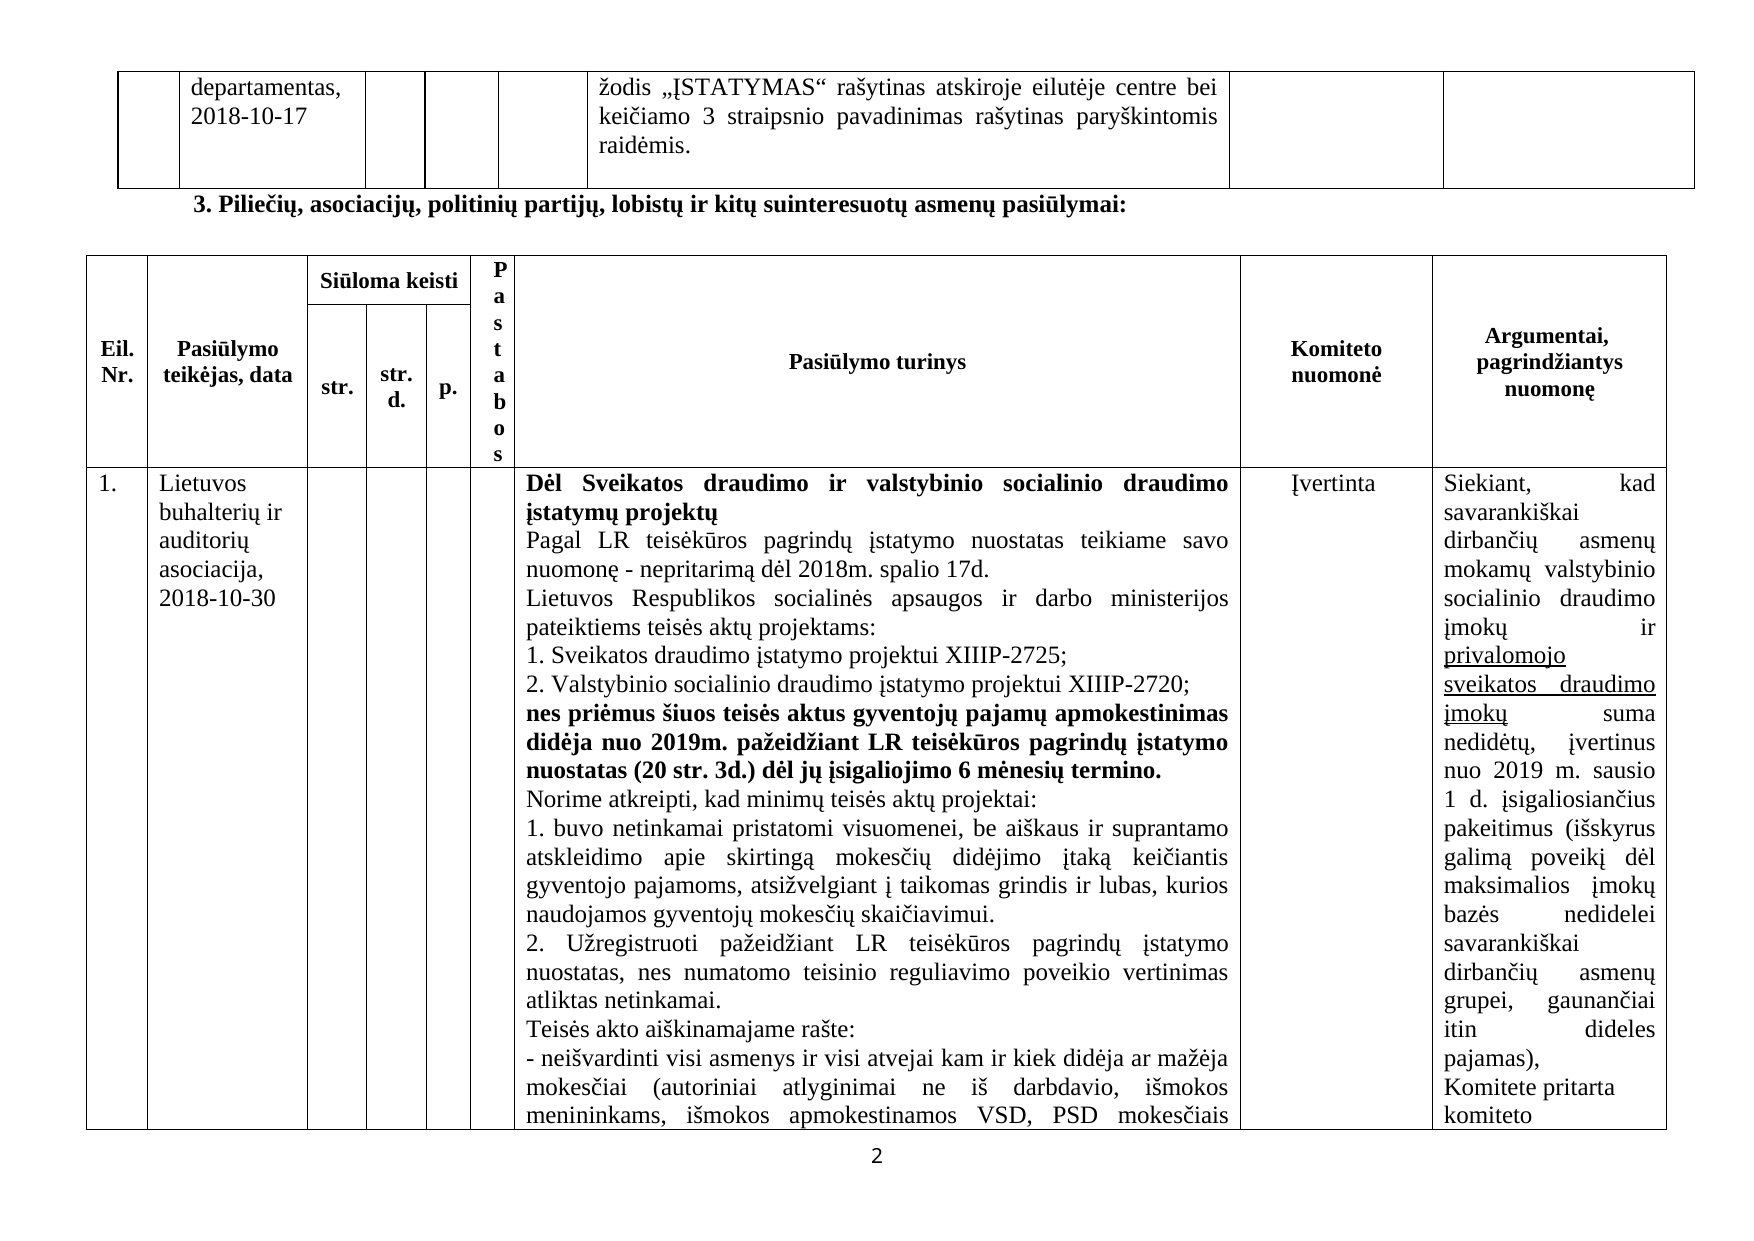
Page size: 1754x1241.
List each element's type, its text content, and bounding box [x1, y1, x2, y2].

table_cell str. d. [367, 305, 426, 467]
table_header Pastabos [471, 256, 514, 467]
table_cell [471, 468, 514, 1129]
table_cell [499, 72, 587, 187]
table_cell žodis „ĮSTATYMAS“ rašytinas atskiroje eilutėje centre bei keičiamo 3 straipsnio pavadinimas rašytinas paryškintomis raidėmis. [588, 72, 1229, 187]
text 3. Piliečių, asociacijų, politinių partijų, lobistų ir kitų suinteresuotų asmenų pasiūlymai: [118, 189, 1635, 218]
table_cell Siekiant, kad savarankiškai dirbančių asmenų mokamų valstybinio socialinio draudimo įmokų ir privalomojo sveikatos draudimo įmokų suma nedidėtų, įvertinus nuo 2019 m. sausio 1 d. įsigaliosiančius pakeitimus (išskyrus galimą poveikį dėl maksimalios įmokų bazės nedidelei savarankiškai dirbančių asmenų grupei, gaunančiai itin dideles pajamas), Komitete pritarta komiteto [1433, 468, 1666, 1129]
table_cell str. [308, 305, 366, 467]
table_cell [308, 468, 366, 1129]
table_cell 1. [87, 468, 147, 1129]
table_cell [426, 72, 498, 187]
table_cell departamentas, 2018-10-17 [180, 72, 365, 187]
table_header Komiteto nuomonė [1241, 256, 1432, 467]
table_cell [1230, 72, 1443, 187]
table_cell [427, 468, 470, 1129]
table_header Pasiūlymo teikėjas, data [148, 256, 307, 467]
table_cell [367, 468, 426, 1129]
table_cell Lietuvos buhalterių ir auditorių asociacija, 2018-10-30 [148, 468, 307, 1129]
table_cell [1444, 72, 1694, 187]
table_header Argumentai, pagrindžiantys nuomonę [1433, 256, 1666, 467]
table_cell Įvertinta [1241, 468, 1432, 1129]
table_header Eil. Nr. [87, 256, 147, 467]
table_cell [119, 72, 179, 187]
table_header Siūloma keisti [308, 256, 470, 304]
table_header Pasiūlymo turinys [515, 256, 1240, 467]
table_cell p. [427, 305, 470, 467]
table_cell Dėl Sveikatos draudimo ir valstybinio socialinio draudimo įstatymų projektų Pagal LR teisėkūros pagrindų įstatymo nuostatas teikiame savo nuomonę - nepritarimą dėl 2018m. spalio 17d. Lietuvos Respublikos socialinės apsaugos ir darbo ministerijos pateiktiems teisės aktų projektams: 1. Sveikatos draudimo įstatymo projektui XIIIP-2725; 2. Valstybinio socialinio draudimo įstatymo projektui XIIIP-2720; nes priėmus šiuos teisės aktus gyventojų pajamų apmokestinimas didėja nuo 2019m. pažeidžiant LR teisėkūros pagrindų įstatymo nuostatas (20 str. 3d.) dėl jų įsigaliojimo 6 mėnesių termino. Norime atkreipti, kad minimų teisės aktų projektai: 1. buvo netinkamai pristatomi visuomenei, be aiškaus ir suprantamo atskleidimo apie skirtingą mokesčių didėjimo įtaką keičiantis gyventojo pajamoms, atsižvelgiant į taikomas grindis ir lubas, kurios naudojamos gyventojų mokesčių skaičiavimui. 2. Užregistruoti pažeidžiant LR teisėkūros pagrindų įstatymo nuostatas, nes numatomo teisinio reguliavimo poveikio vertinimas atliktas netinkamai. Teisės akto aiškinamajame rašte: - neišvardinti visi asmenys ir visi atvejai kam ir kiek didėja ar mažėja mokesčiai (autoriniai atlyginimai ne iš darbdavio, išmokos menininkams, išmokos apmokestinamos VSD, PSD mokesčiais [515, 468, 1240, 1129]
table_cell [366, 72, 424, 187]
